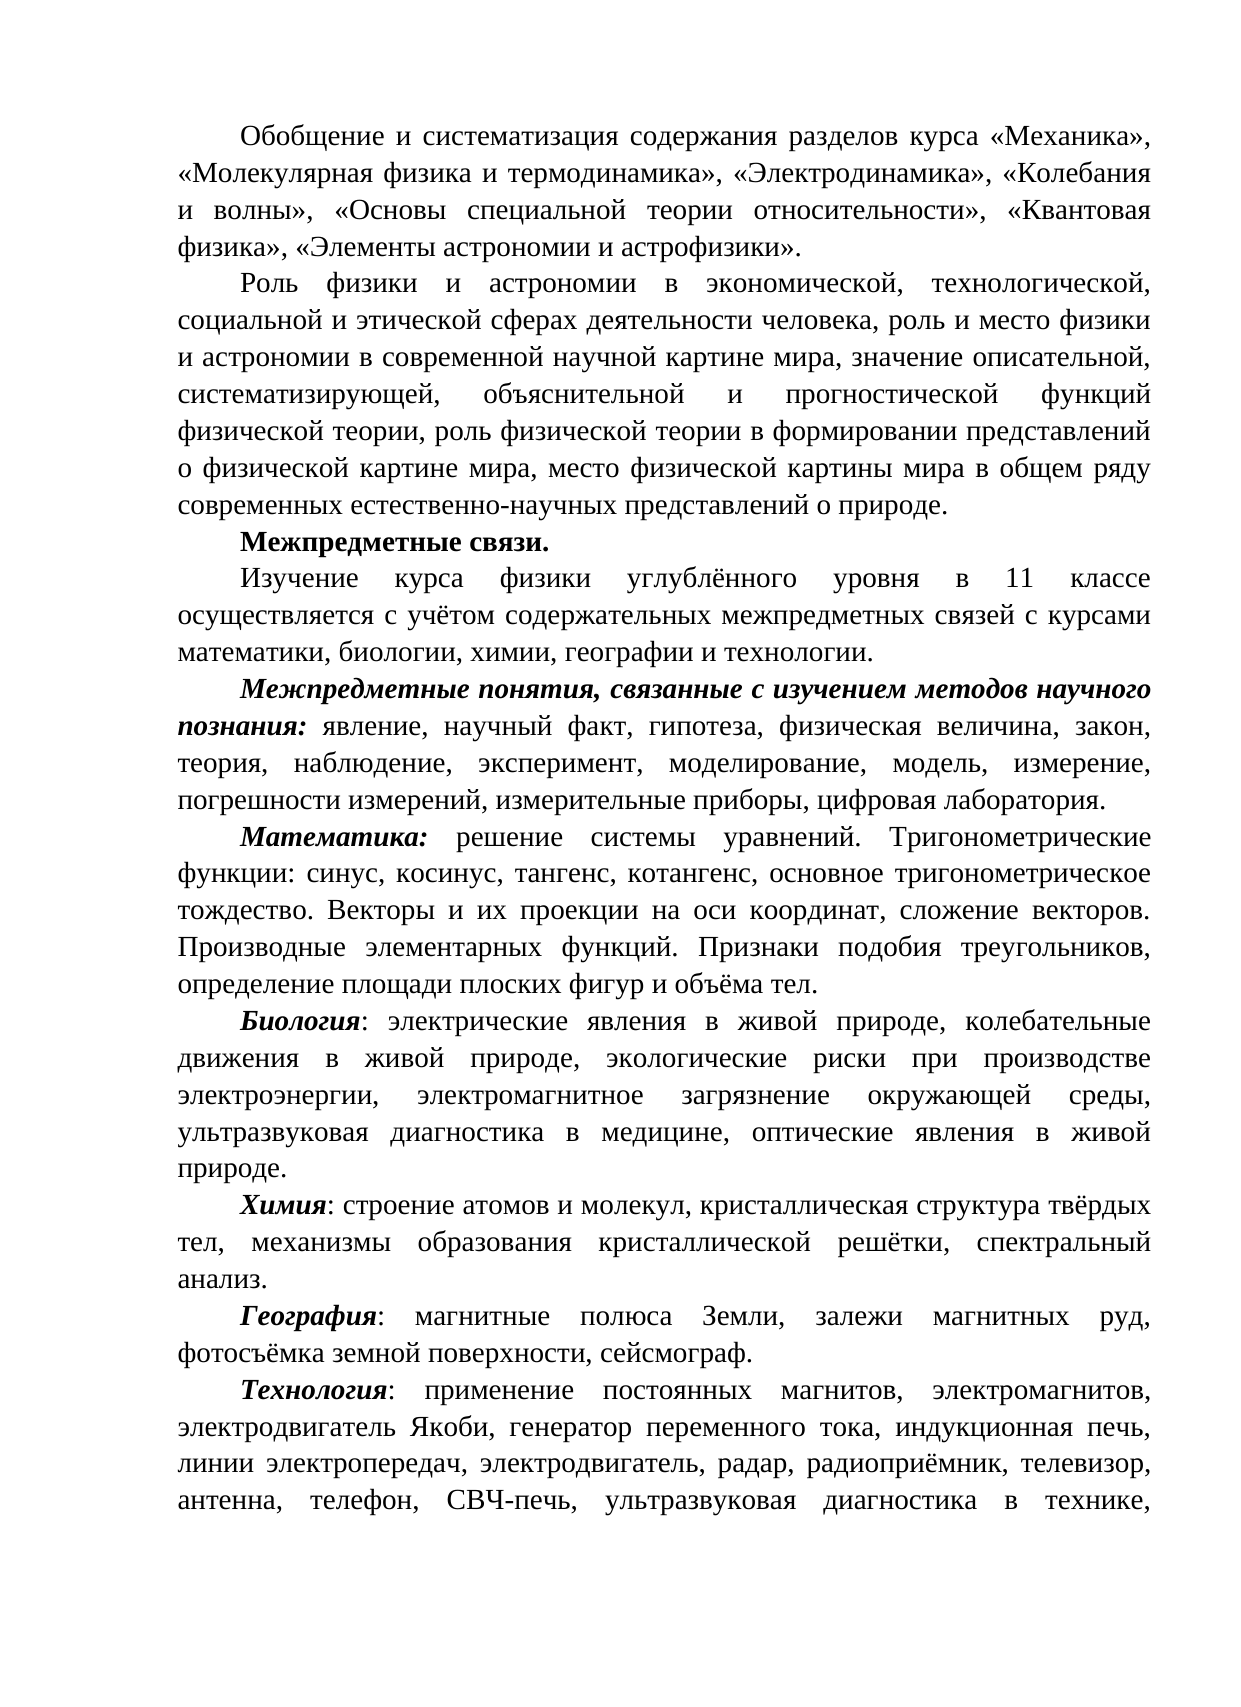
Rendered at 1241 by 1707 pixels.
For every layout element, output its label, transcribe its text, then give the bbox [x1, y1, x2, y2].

text Обобщение и систематизация содержания разделов курса «Механика», «Молекулярная физика и термодинамика», «Электродинамика», «Колебания и волны», «Основы специальной теории относительности», «Квантовая физика», «Элементы астрономии и астрофизики». [177, 118, 1152, 262]
text Роль физики и астрономии в экономической, технологической, социальной и этической сферах деятельности человека, роль и место физики и астрономии в современной научной картине мира, значение описательной, систематизирующей, объяснительной и прогностической функций физической теории, роль физической теории в формировании представлений о физической картине мира, место физической картины мира в общем ряду современных естественно-научных представлений о природе. [177, 266, 1152, 520]
text Межпредметные понятия, связанные с изучением методов научного познания: явление, научный факт, гипотеза, физическая величина, закон, теория, наблюдение, эксперимент, моделирование, модель, измерение, погрешности измерений, измерительные приборы, цифровая лаборатория. [177, 671, 1152, 815]
text Биология: электрические явления в живой природе, колебательные движения в живой природе, экологические риски при производстве электроэнергии, электромагнитное загрязнение окружающей среды, ультразвуковая диагностика в медицине, оптические явления в живой природе. [177, 1003, 1152, 1184]
text География: магнитные полюса Земли, залежи магнитных руд, фотосъёмка земной поверхности, сейсмограф. [177, 1298, 1152, 1368]
text Изучение курса физики углублённого уровня в 11 классе осуществляется с учётом содержательных межпредметных связей с курсами математики, биологии, химии, географии и технологии. [177, 561, 1152, 668]
text Технология: применение постоянных магнитов, электромагнитов, электродвигатель Якоби, генератор переменного тока, индукционная печь, линии электропередач, электродвигатель, радар, радиоприёмник, телевизор, антенна, телефон, СВЧ-печь, ультразвуковая диагностика в технике, [177, 1372, 1152, 1516]
text Межпредметные связи. [177, 524, 1152, 557]
text Химия: строение атомов и молекул, кристаллическая структура твёрдых тел, механизмы образования кристаллической решётки, спектральный анализ. [177, 1187, 1152, 1295]
text Математика: решение системы уравнений. Тригонометрические функции: синус, косинус, тангенс, котангенс, основное тригонометрическое тождество. Векторы и их проекции на оси координат, сложение векторов. Производные элементарных функций. Признаки подобия треугольников, определение площади плоских фигур и объёма тел. [177, 819, 1152, 1000]
